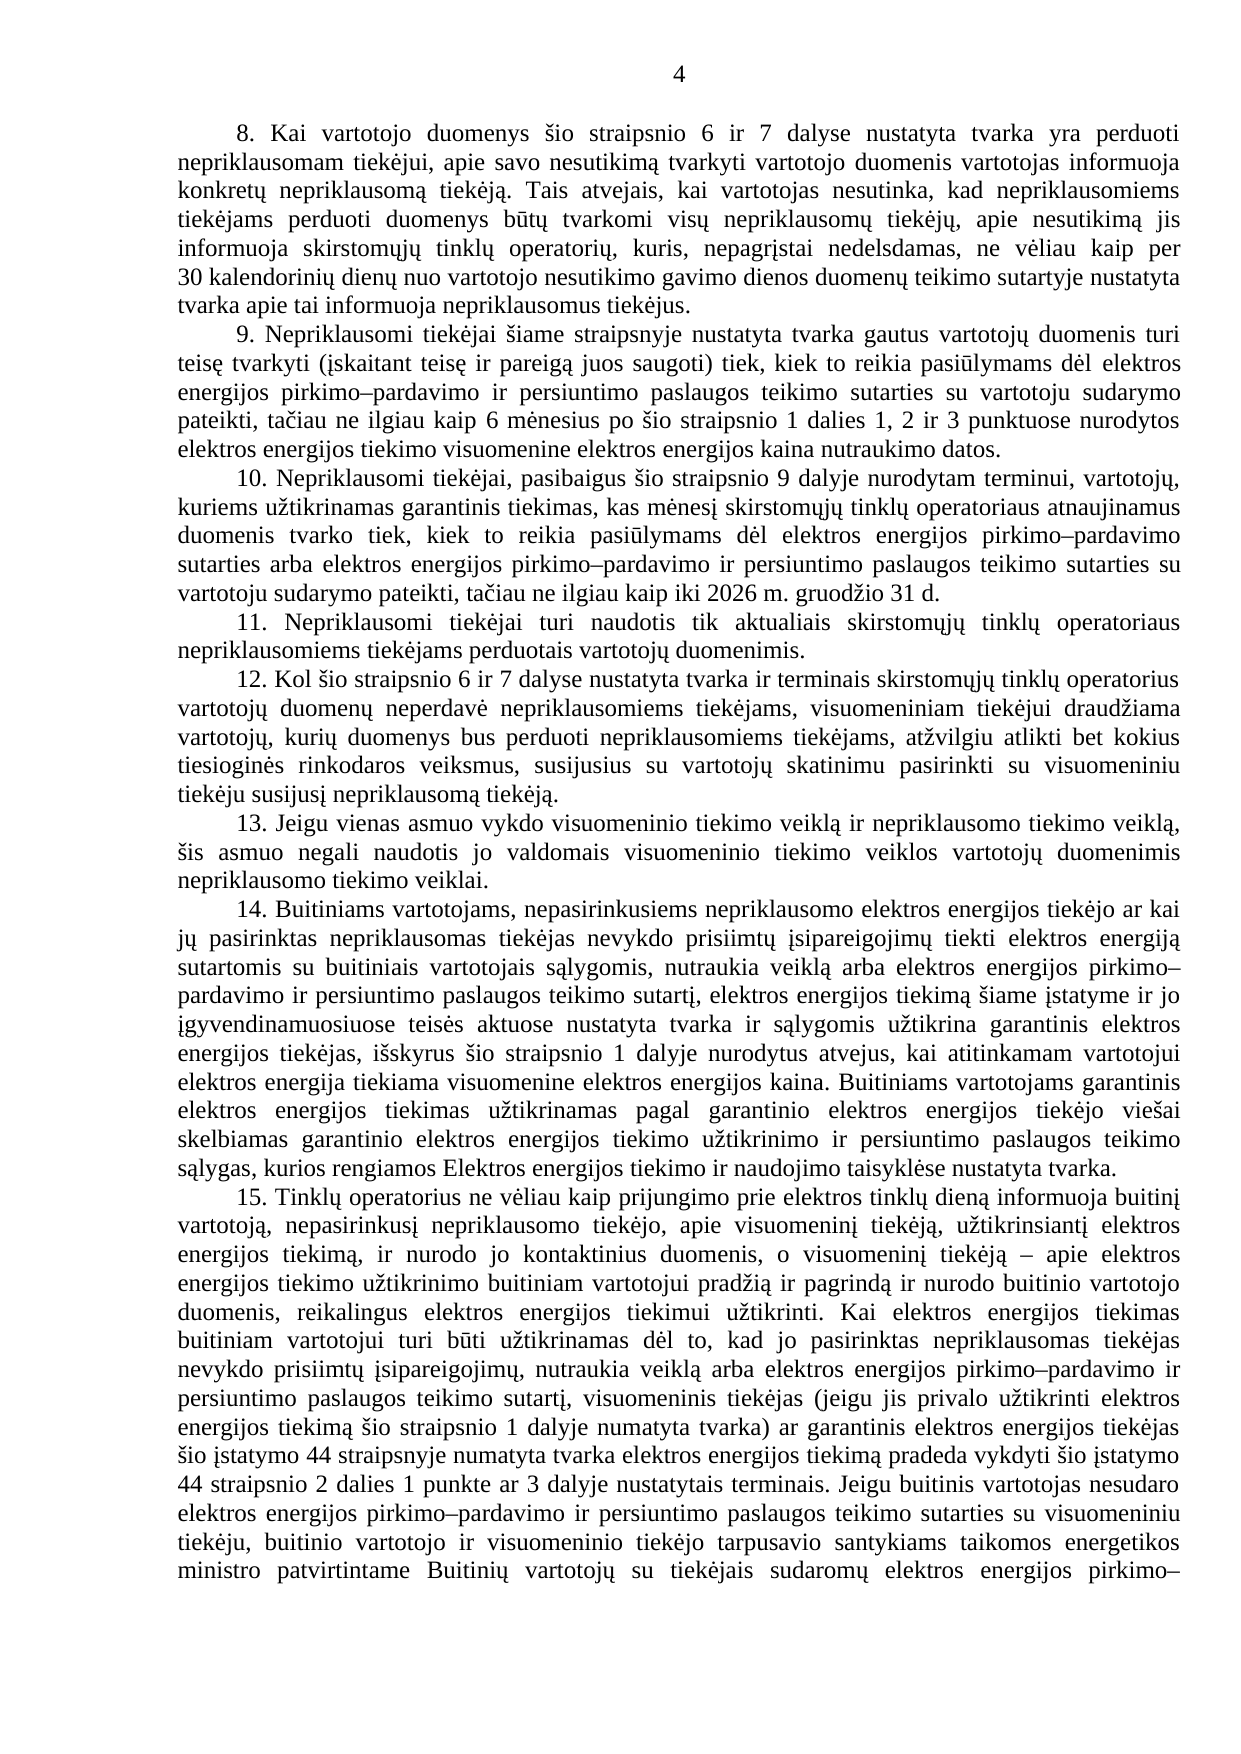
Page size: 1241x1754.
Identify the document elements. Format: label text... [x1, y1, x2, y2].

text 14. Buitiniams vartotojams, nepasirinkusiems nepriklausomo elektros energijos tiekėjo ar kai jų pasirinktas nepriklausomas tiekėjas nevykdo prisiimtų įsipareigojimų tiekti elektros energiją sutartomis su buitiniais vartotojais sąlygomis, nutraukia veiklą arba elektros energijos pirkimo–pardavimo ir persiuntimo paslaugos teikimo sutartį, elektros energijos tiekimą šiame įstatyme ir jo įgyvendinamuosiuose teisės aktuose nustatyta tvarka ir sąlygomis užtikrina garantinis elektros energijos tiekėjas, išskyrus šio straipsnio 1 dalyje nurodytus atvejus, kai atitinkamam vartotojui elektros energija tiekiama visuomenine elektros energijos kaina. Buitiniams vartotojams garantinis elektros energijos tiekimas užtikrinamas pagal garantinio elektros energijos tiekėjo viešai skelbiamas garantinio elektros energijos tiekimo užtikrinimo ir persiuntimo paslaugos teikimo sąlygas, kurios rengiamos Elektros energijos tiekimo ir naudojimo taisyklėse nustatyta tvarka. [177, 894, 1181, 1182]
text 13. Jeigu vienas asmuo vykdo visuomeninio tiekimo veiklą ir nepriklausomo tiekimo veiklą, šis asmuo negali naudotis jo valdomais visuomeninio tiekimo veiklos vartotojų duomenimis nepriklausomo tiekimo veiklai. [177, 808, 1181, 894]
text 9. Nepriklausomi tiekėjai šiame straipsnyje nustatyta tvarka gautus vartotojų duomenis turi teisę tvarkyti (įskaitant teisę ir pareigą juos saugoti) tiek, kiek to reikia pasiūlymams dėl elektros energijos pirkimo–pardavimo ir persiuntimo paslaugos teikimo sutarties su vartotoju sudarymo pateikti, tačiau ne ilgiau kaip 6 mėnesius po šio straipsnio 1 dalies 1, 2 ir 3 punktuose nurodytos elektros energijos tiekimo visuomenine elektros energijos kaina nutraukimo datos. [177, 319, 1181, 463]
text 15. Tinklų operatorius ne vėliau kaip prijungimo prie elektros tinklų dieną informuoja buitinį vartotoją, nepasirinkusį nepriklausomo tiekėjo, apie visuomeninį tiekėją, užtikrinsiantį elektros energijos tiekimą, ir nurodo jo kontaktinius duomenis, o visuomeninį tiekėją – apie elektros energijos tiekimo užtikrinimo buitiniam vartotojui pradžią ir pagrindą ir nurodo buitinio vartotojo duomenis, reikalingus elektros energijos tiekimui užtikrinti. Kai elektros energijos tiekimas buitiniam vartotojui turi būti užtikrinamas dėl to, kad jo pasirinktas nepriklausomas tiekėjas nevykdo prisiimtų įsipareigojimų, nutraukia veiklą arba elektros energijos pirkimo–pardavimo ir persiuntimo paslaugos teikimo sutartį, visuomeninis tiekėjas (jeigu jis privalo užtikrinti elektros energijos tiekimą šio straipsnio 1 dalyje numatyta tvarka) ar garantinis elektros energijos tiekėjas šio įstatymo 44 straipsnyje numatyta tvarka elektros energijos tiekimą pradeda vykdyti šio įstatymo 44 straipsnio 2 dalies 1 punkte ar 3 dalyje nustatytais terminais. Jeigu buitinis vartotojas nesudaro elektros energijos pirkimo–pardavimo ir persiuntimo paslaugos teikimo sutarties su visuomeniniu tiekėju, buitinio vartotojo ir visuomeninio tiekėjo tarpusavio santykiams taikomos energetikos ministro patvirtintame Buitinių vartotojų su tiekėjais sudaromų elektros energijos pirkimo– [177, 1182, 1181, 1584]
text 8. Kai vartotojo duomenys šio straipsnio 6 ir 7 dalyse nustatyta tvarka yra perduoti nepriklausomam tiekėjui, apie savo nesutikimą tvarkyti vartotojo duomenis vartotojas informuoja konkretų nepriklausomą tiekėją. Tais atvejais, kai vartotojas nesutinka, kad nepriklausomiems tiekėjams perduoti duomenys būtų tvarkomi visų nepriklausomų tiekėjų, apie nesutikimą jis informuoja skirstomųjų tinklų operatorių, kuris, nepagrįstai nedelsdamas, ne vėliau kaip per 30 kalendorinių dienų nuo vartotojo nesutikimo gavimo dienos duomenų teikimo sutartyje nustatyta tvarka apie tai informuoja nepriklausomus tiekėjus. [177, 118, 1181, 319]
text 10. Nepriklausomi tiekėjai, pasibaigus šio straipsnio 9 dalyje nurodytam terminui, vartotojų, kuriems užtikrinamas garantinis tiekimas, kas mėnesį skirstomųjų tinklų operatoriaus atnaujinamus duomenis tvarko tiek, kiek to reikia pasiūlymams dėl elektros energijos pirkimo–pardavimo sutarties arba elektros energijos pirkimo–pardavimo ir persiuntimo paslaugos teikimo sutarties su vartotoju sudarymo pateikti, tačiau ne ilgiau kaip iki 2026 m. gruodžio 31 d. [177, 463, 1181, 607]
text 12. Kol šio straipsnio 6 ir 7 dalyse nustatyta tvarka ir terminais skirstomųjų tinklų operatorius vartotojų duomenų neperdavė nepriklausomiems tiekėjams, visuomeniniam tiekėjui draudžiama vartotojų, kurių duomenys bus perduoti nepriklausomiems tiekėjams, atžvilgiu atlikti bet kokius tiesioginės rinkodaros veiksmus, susijusius su vartotojų skatinimu pasirinkti su visuomeniniu tiekėju susijusį nepriklausomą tiekėją. [177, 664, 1181, 808]
text 11. Nepriklausomi tiekėjai turi naudotis tik aktualiais skirstomųjų tinklų operatoriaus nepriklausomiems tiekėjams perduotais vartotojų duomenimis. [177, 607, 1181, 664]
